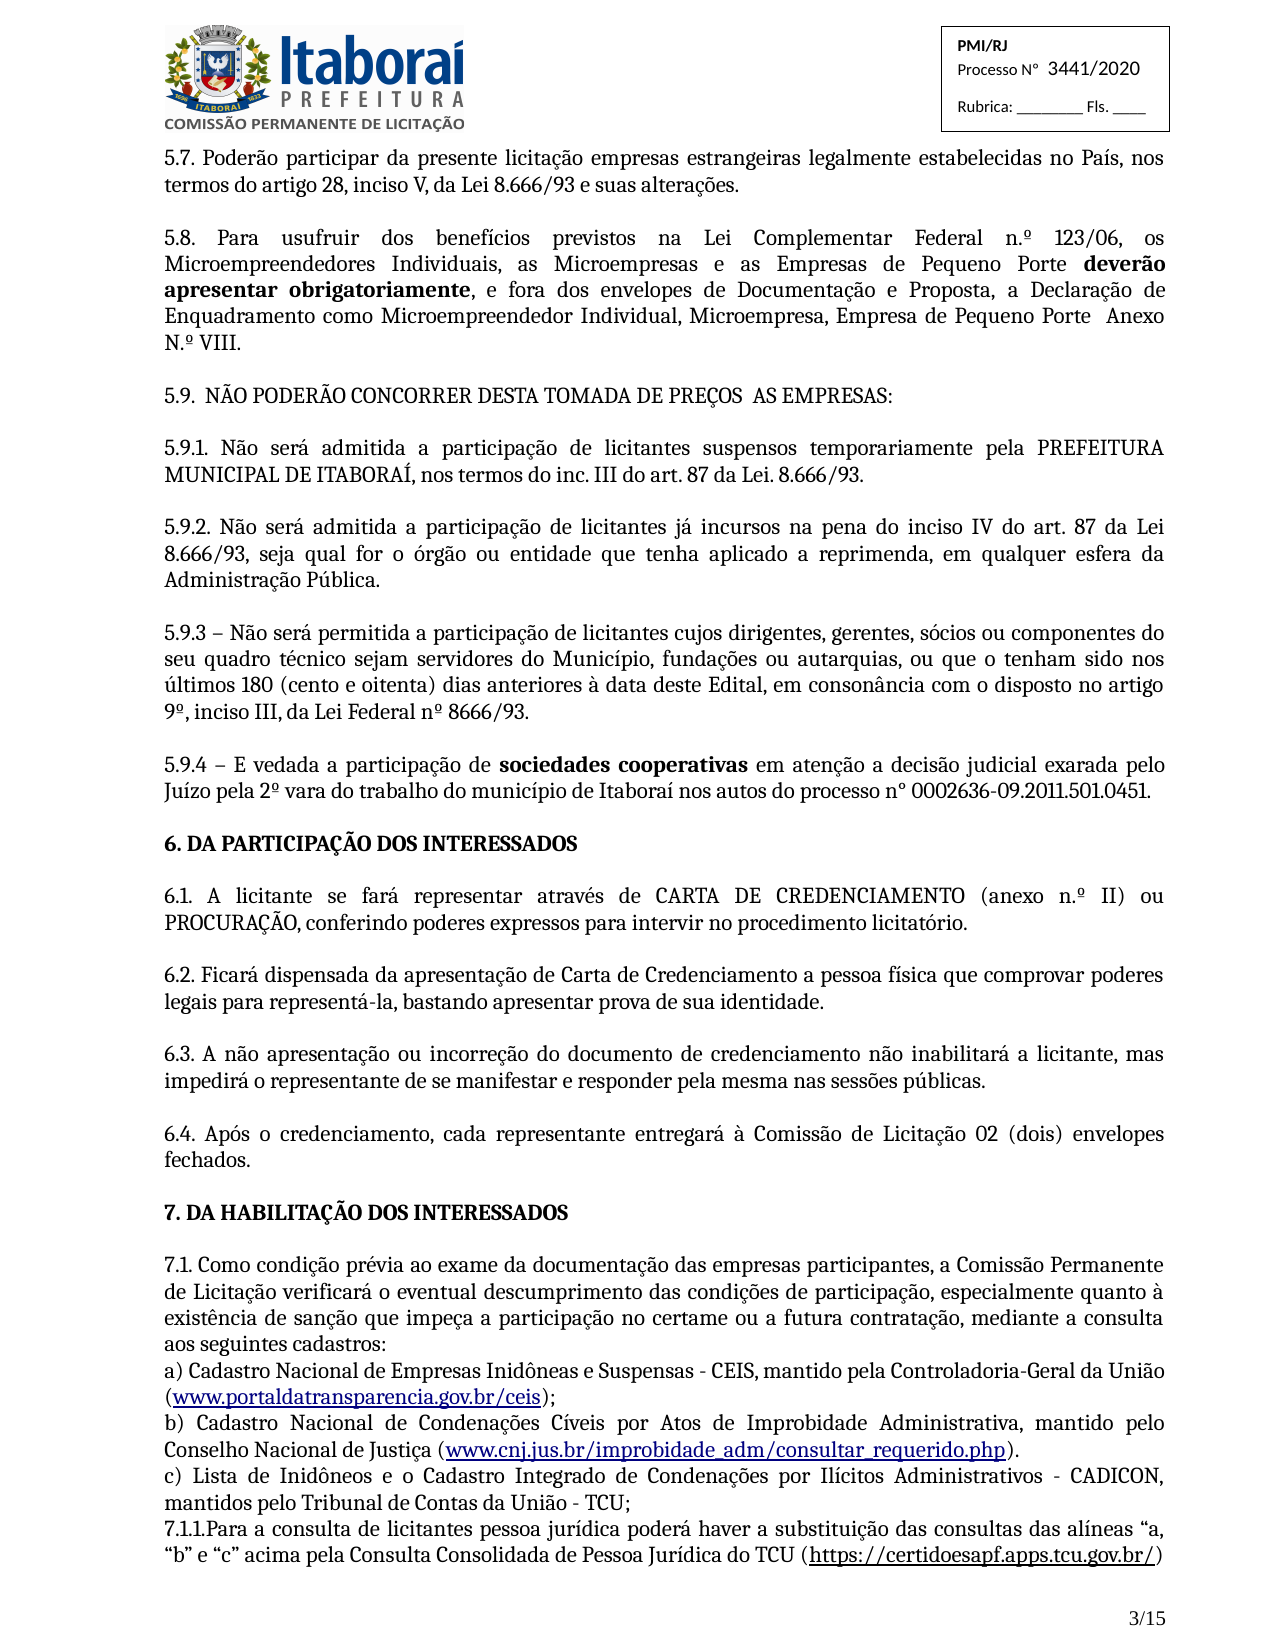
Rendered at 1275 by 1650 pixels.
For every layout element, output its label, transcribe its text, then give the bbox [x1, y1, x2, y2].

text 6.3. A não apresentação ou incorreção do documento de credenciamento não inabilitará a licitante, mas impedirá o representante de se manifestar e responder pela mesma nas sessões públicas. [164, 1041, 1166, 1094]
text 5.9. NÃO PODERÃO CONCORRER DESTA TOMADA DE PREÇOS AS EMPRESAS: [164, 382, 1166, 409]
text 6. DA PARTICIPAÇÃO DOS INTERESSADOS [164, 830, 1166, 857]
text 5.9.1. Não será admitida a participação de licitantes suspensos temporariamente pela PREFEITURA MUNICIPAL DE ITABORAÍ, nos termos do inc. III do art. 87 da Lei. 8.666/93. [164, 435, 1166, 488]
text 7.1. Como condição prévia ao exame da documentação das empresas participantes, a Comissão Permanente de Licitação verificará o eventual descumprimento das condições de participação, especialmente quanto à existência de sanção que impeça a participação no certame ou a futura contratação, mediante a consulta aos seguintes cadastros: [164, 1252, 1166, 1357]
text 7.1.1.Para a consulta de licitantes pessoa jurídica poderá haver a substituição das consultas das alíneas “a, “b” e “c” acima pela Consulta Consolidada de Pessoa Jurídica do TCU (https://certidoesapf.apps.tcu.gov.br/) [164, 1516, 1166, 1568]
picture [165, 25, 465, 133]
text 6.1. A licitante se fará representar através de CARTA DE CREDENCIAMENTO (anexo n.º II) ou PROCURAÇÃO, conferindo poderes expressos para intervir no procedimento licitatório. [164, 883, 1166, 936]
text 6.2. Ficará dispensada da apresentação de Carta de Credenciamento a pessoa física que comprovar poderes legais para representá-la, bastando apresentar prova de sua identidade. [164, 962, 1166, 1015]
text 7. DA HABILITAÇÃO DOS INTERESSADOS [164, 1199, 1166, 1226]
text c) Lista de Inidôneos e o Cadastro Integrado de Condenações por Ilícitos Administrativos - CADICON, mantidos pelo Tribunal de Contas da União - TCU; [164, 1463, 1166, 1516]
text 5.9.4 – E vedada a participação de sociedades cooperativas em atenção a decisão judicial exarada pelo Juízo pela 2º vara do trabalho do município de Itaboraí nos autos do processo n° 0002636-09.2011.501.0451. [164, 751, 1166, 804]
text 5.7. Poderão participar da presente licitação empresas estrangeiras legalmente estabelecidas no País, nos termos do artigo 28, inciso V, da Lei 8.666/93 e suas alterações. [164, 145, 1166, 198]
text 5.9.2. Não será admitida a participação de licitantes já incursos na pena do inciso IV do art. 87 da Lei 8.666/93, seja qual for o órgão ou entidade que tenha aplicado a reprimenda, em qualquer esfera da Administração Pública. [164, 514, 1166, 593]
text 6.4. Após o credenciamento, cada representante entregará à Comissão de Licitação 02 (dois) envelopes fechados. [164, 1120, 1166, 1173]
text 5.9.3 – Não será permitida a participação de licitantes cujos dirigentes, gerentes, sócios ou componentes do seu quadro técnico sejam servidores do Município, fundações ou autarquias, ou que o tenham sido nos últimos 180 (cento e oitenta) dias anteriores à data deste Edital, em consonância com o disposto no artigo 9º, inciso III, da Lei Federal nº 8666/93. [164, 619, 1166, 725]
text a) Cadastro Nacional de Empresas Inidôneas e Suspensas - CEIS, mantido pela Controladoria-Geral da União (www.portaldatransparencia.gov.br/ceis); [164, 1357, 1166, 1410]
text 5.8. Para usufruir dos benefícios previstos na Lei Complementar Federal n.º 123/06, os Microempreendedores Individuais, as Microempresas e as Empresas de Pequeno Porte deverão apresentar obrigatoriamente, e fora dos envelopes de Documentação e Proposta, a Declaração de Enquadramento como Microempreendedor Individual, Microempresa, Empresa de Pequeno Porte Anexo N.º VIII. [164, 224, 1166, 356]
text b) Cadastro Nacional de Condenações Cíveis por Atos de Improbidade Administrativa, mantido pelo Conselho Nacional de Justiça (www.cnj.jus.br/improbidade_adm/consultar_requerido.php). [164, 1410, 1166, 1463]
